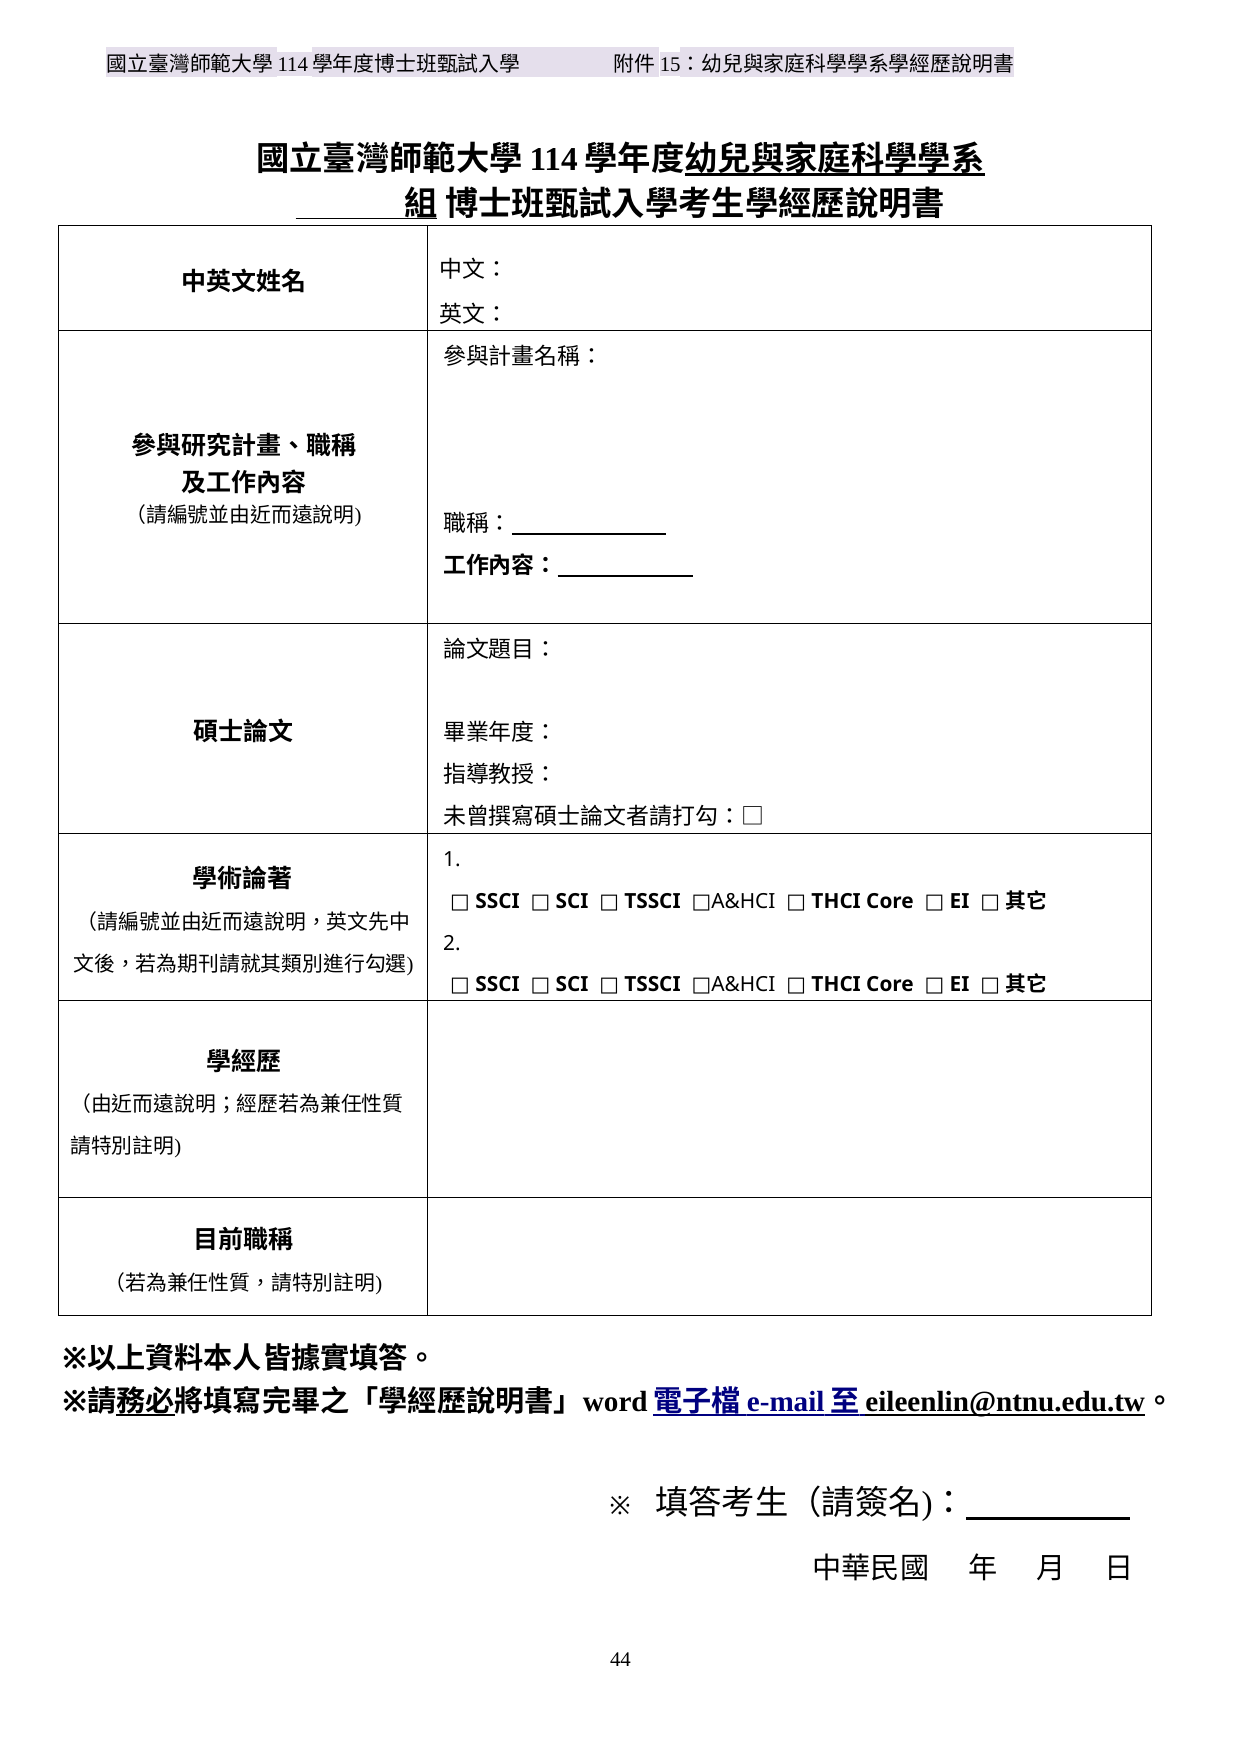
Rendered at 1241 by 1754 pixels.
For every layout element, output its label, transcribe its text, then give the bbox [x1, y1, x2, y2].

list 填答考生（請簽名)： [106, 1476, 1130, 1524]
text 中華民國 年 月 日 [144, 1524, 1134, 1587]
table_cell 1. □ SSCI □ SCI □ TSSCI □A&HCI □ THCI Core □ EI □ 其它 2. □ SSCI □ SCI □ TSSCI □A&HCI □ THCI Core □ EI □ 其它 [428, 834, 1151, 1000]
table_cell 目前職稱 （若為兼任性質，請特別註明) [59, 1198, 427, 1315]
table_cell 參與計畫名稱： 職稱： 工作內容： [428, 331, 1151, 623]
table_cell 碩士論文 [59, 624, 427, 832]
table_cell 學經歷 （由近而遠說明；經歷若為兼任性質請特別註明) [59, 1001, 427, 1197]
text 組 博士班甄試入學考生學經歷說明書 [106, 177, 1134, 225]
table_cell 學術論著 （請編號並由近而遠說明，英文先中文後，若為期刊請就其類別進行勾選) [59, 834, 427, 1000]
table_cell 參與研究計畫、職稱 及工作內容 （請編號並由近而遠說明) [59, 331, 427, 623]
table_cell 論文題目： 畢業年度： 指導教授： 未曾撰寫碩士論文者請打勾：□ [428, 624, 1151, 832]
table_cell [428, 1198, 1151, 1315]
text 國立臺灣師範大學114學年度幼兒與家庭科學學系 [106, 114, 1134, 177]
text ※請務必將填寫完畢之「學經歷說明書」word電子檔e-mail至eileenlin@ntnu.edu.tw。 [62, 1377, 1193, 1420]
text ※以上資料本人皆據實填答。 [62, 1335, 1130, 1377]
table_header 中英文姓名 [59, 226, 427, 330]
table_header 中文： 英文： [428, 226, 1151, 330]
table_cell [428, 1001, 1151, 1197]
